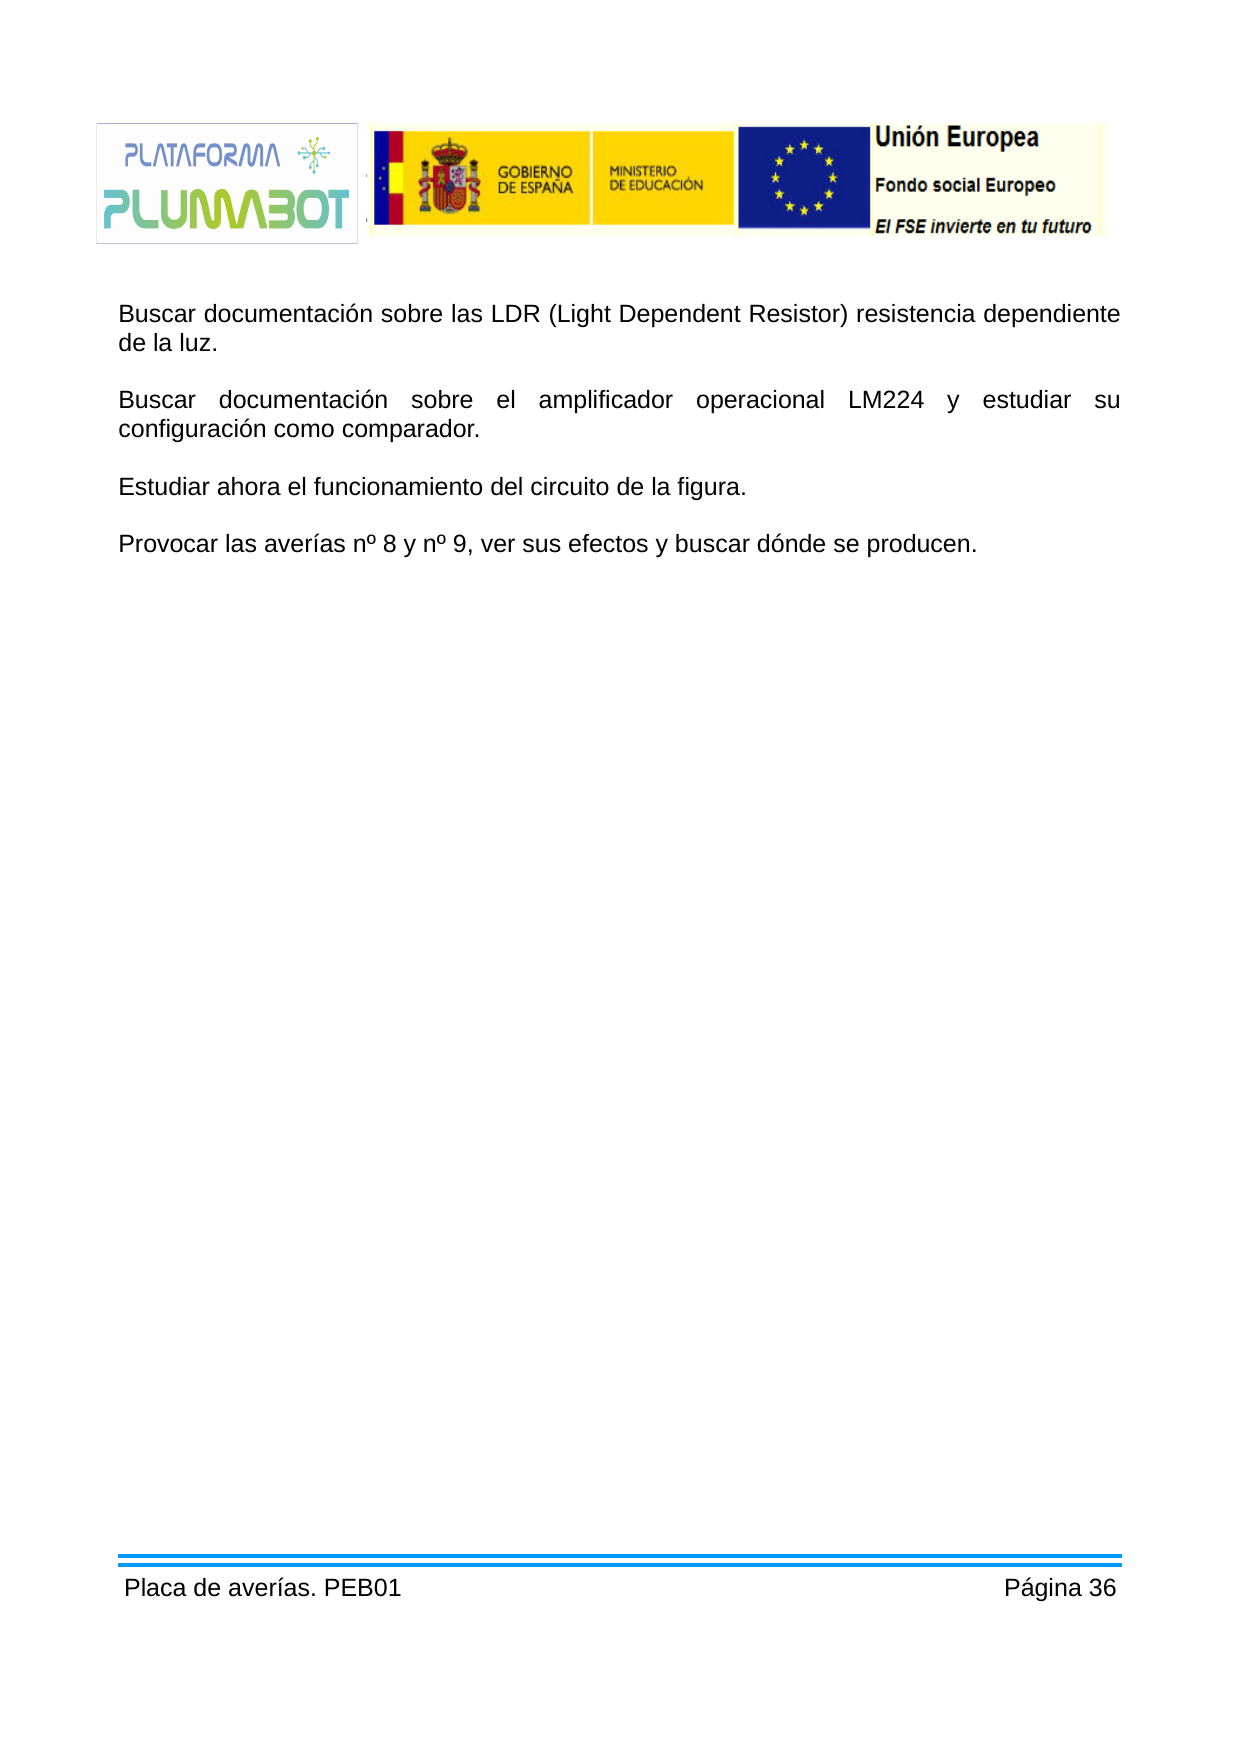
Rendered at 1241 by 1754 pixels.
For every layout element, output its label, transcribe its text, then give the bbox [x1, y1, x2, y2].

text Estudiar ahora el funcionamiento del circuito de la figura. [118, 472, 1122, 501]
text Provocar las averías nº 8 y nº 9, ver sus efectos y buscar dónde se producen. [118, 529, 1122, 558]
text Buscar documentación sobre las LDR (Light Dependent Resistor) resistencia dependiente de la luz. [118, 299, 1122, 357]
text Buscar documentación sobre el amplificador operacional LM224 y estudiar su configuración como comparador. [118, 386, 1122, 443]
